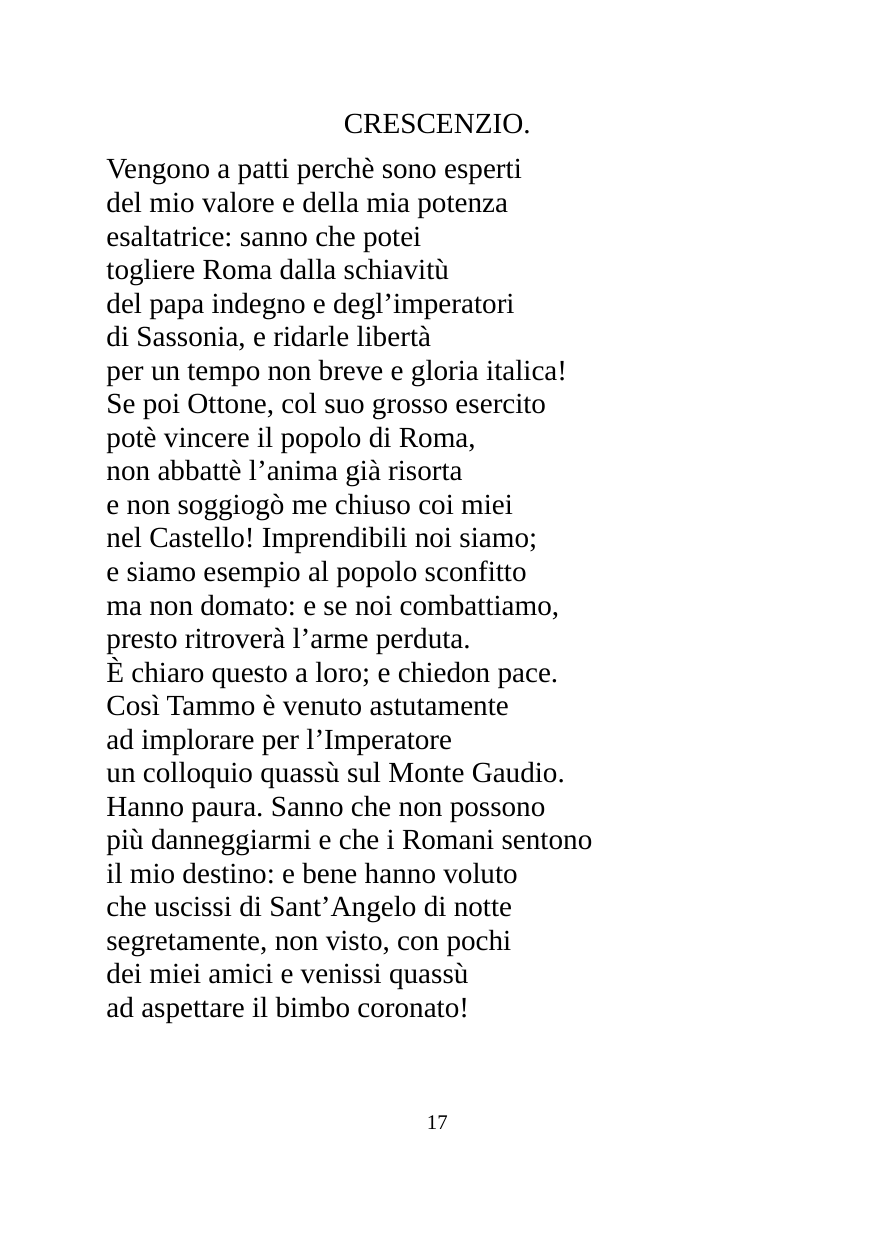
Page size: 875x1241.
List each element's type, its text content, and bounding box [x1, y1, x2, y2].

text Vengono a patti perchè sono esperti del mio valore e della mia potenza esaltatrice: sanno che potei togliere Roma dalla schiavitù del papa indegno e degl’imperatori di Sassonia, e ridarle libertà per un tempo non breve e gloria italica! Se poi Ottone, col suo grosso esercito potè vincere il popolo di Roma, non abbattè l’anima già risorta e non soggiogò me chiuso coi miei nel Castello! Imprendibili noi siamo; e siamo esempio al popolo sconfitto ma non domato: e se noi combattiamo, presto ritroverà l’arme perduta. È chiaro questo a loro; e chiedon pace. Così Tammo è venuto astutamente ad implorare per l’Imperatore un colloquio quassù sul Monte Gaudio. Hanno paura. Sanno che non possono più danneggiarmi e che i Romani sentono il mio destino: e bene hanno voluto che uscissi di Sant’Angelo di notte segretamente, non visto, con pochi dei miei amici e venissi quassù ad aspettare il bimbo coronato! [106, 152, 768, 1024]
text CRESCENZIO. [106, 106, 768, 140]
